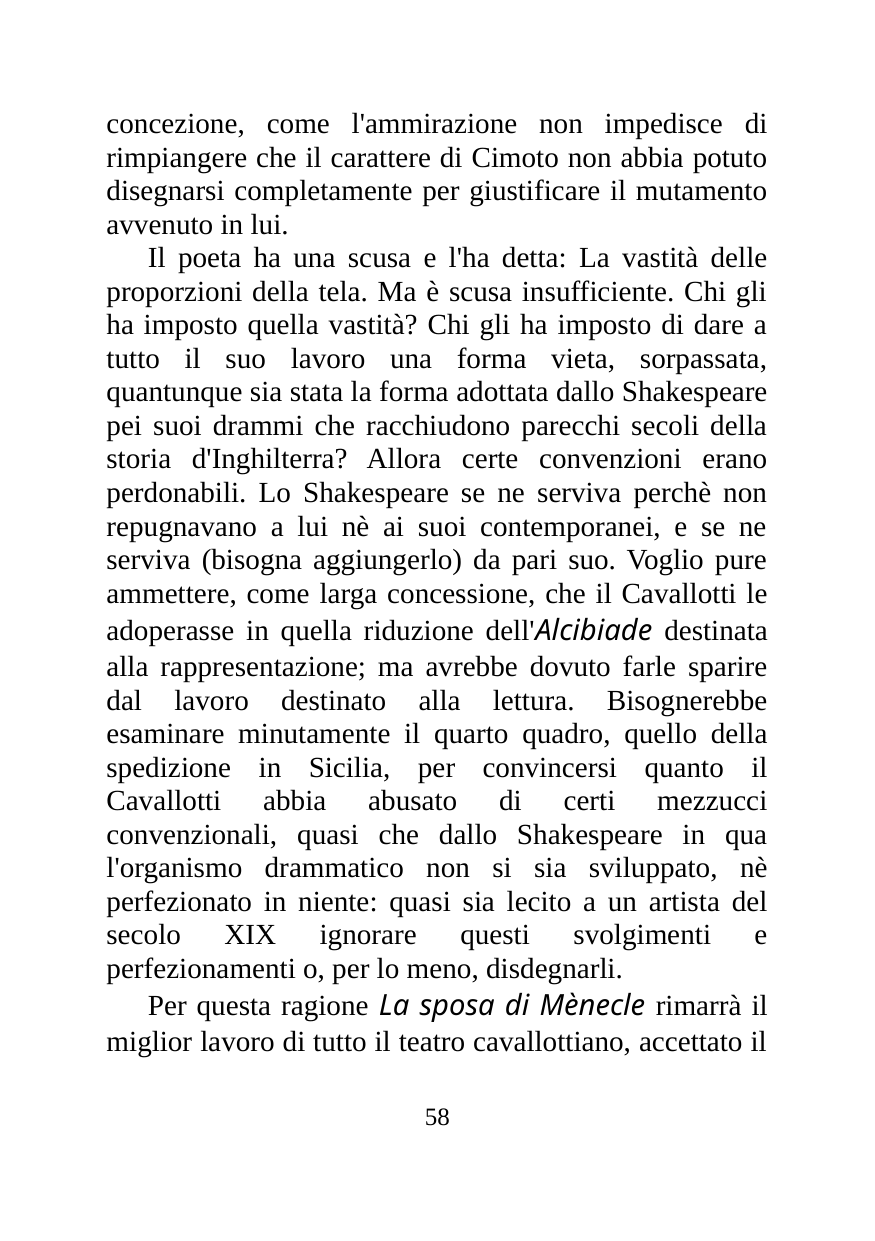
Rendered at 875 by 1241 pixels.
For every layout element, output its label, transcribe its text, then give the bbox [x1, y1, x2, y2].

text concezione, come l'ammirazione non impedisce di rimpiangere che il carattere di Cimoto non abbia potuto disegnarsi completamente per giustificare il mutamento avvenuto in lui. [106, 106, 768, 240]
text Per questa ragione La sposa di Mènecle rimarrà il miglior lavoro di tutto il teatro cavallottiano, accettato il [106, 984, 768, 1058]
text Il poeta ha una scusa e l'ha detta: La vastità delle proporzioni della tela. Ma è scusa insufficiente. Chi gli ha imposto quella vastità? Chi gli ha imposto di dare a tutto il suo lavoro una forma vieta, sorpassata, quantunque sia stata la forma adottata dallo Shakespeare pei suoi drammi che racchiudono parecchi secoli della storia d'Inghilterra? Allora certe convenzioni erano perdonabili. Lo Shakespeare se ne serviva perchè non repugnavano a lui nè ai suoi contemporanei, e se ne serviva (bisogna aggiungerlo) da pari suo. Voglio pure ammettere, come larga concessione, che il Cavallotti le adoperasse in quella riduzione dell'Alcibiade destinata alla rappresentazione; ma avrebbe dovuto farle sparire dal lavoro destinato alla lettura. Bisognerebbe esaminare minutamente il quarto quadro, quello della spedizione in Sicilia, per convincersi quanto il Cavallotti abbia abusato di certi mezzucci convenzionali, quasi che dallo Shakespeare in qua l'organismo drammatico non si sia sviluppato, nè perfezionato in niente: quasi sia lecito a un artista del secolo XIX ignorare questi svolgimenti e perfezionamenti o, per lo meno, disdegnarli. [106, 240, 768, 984]
